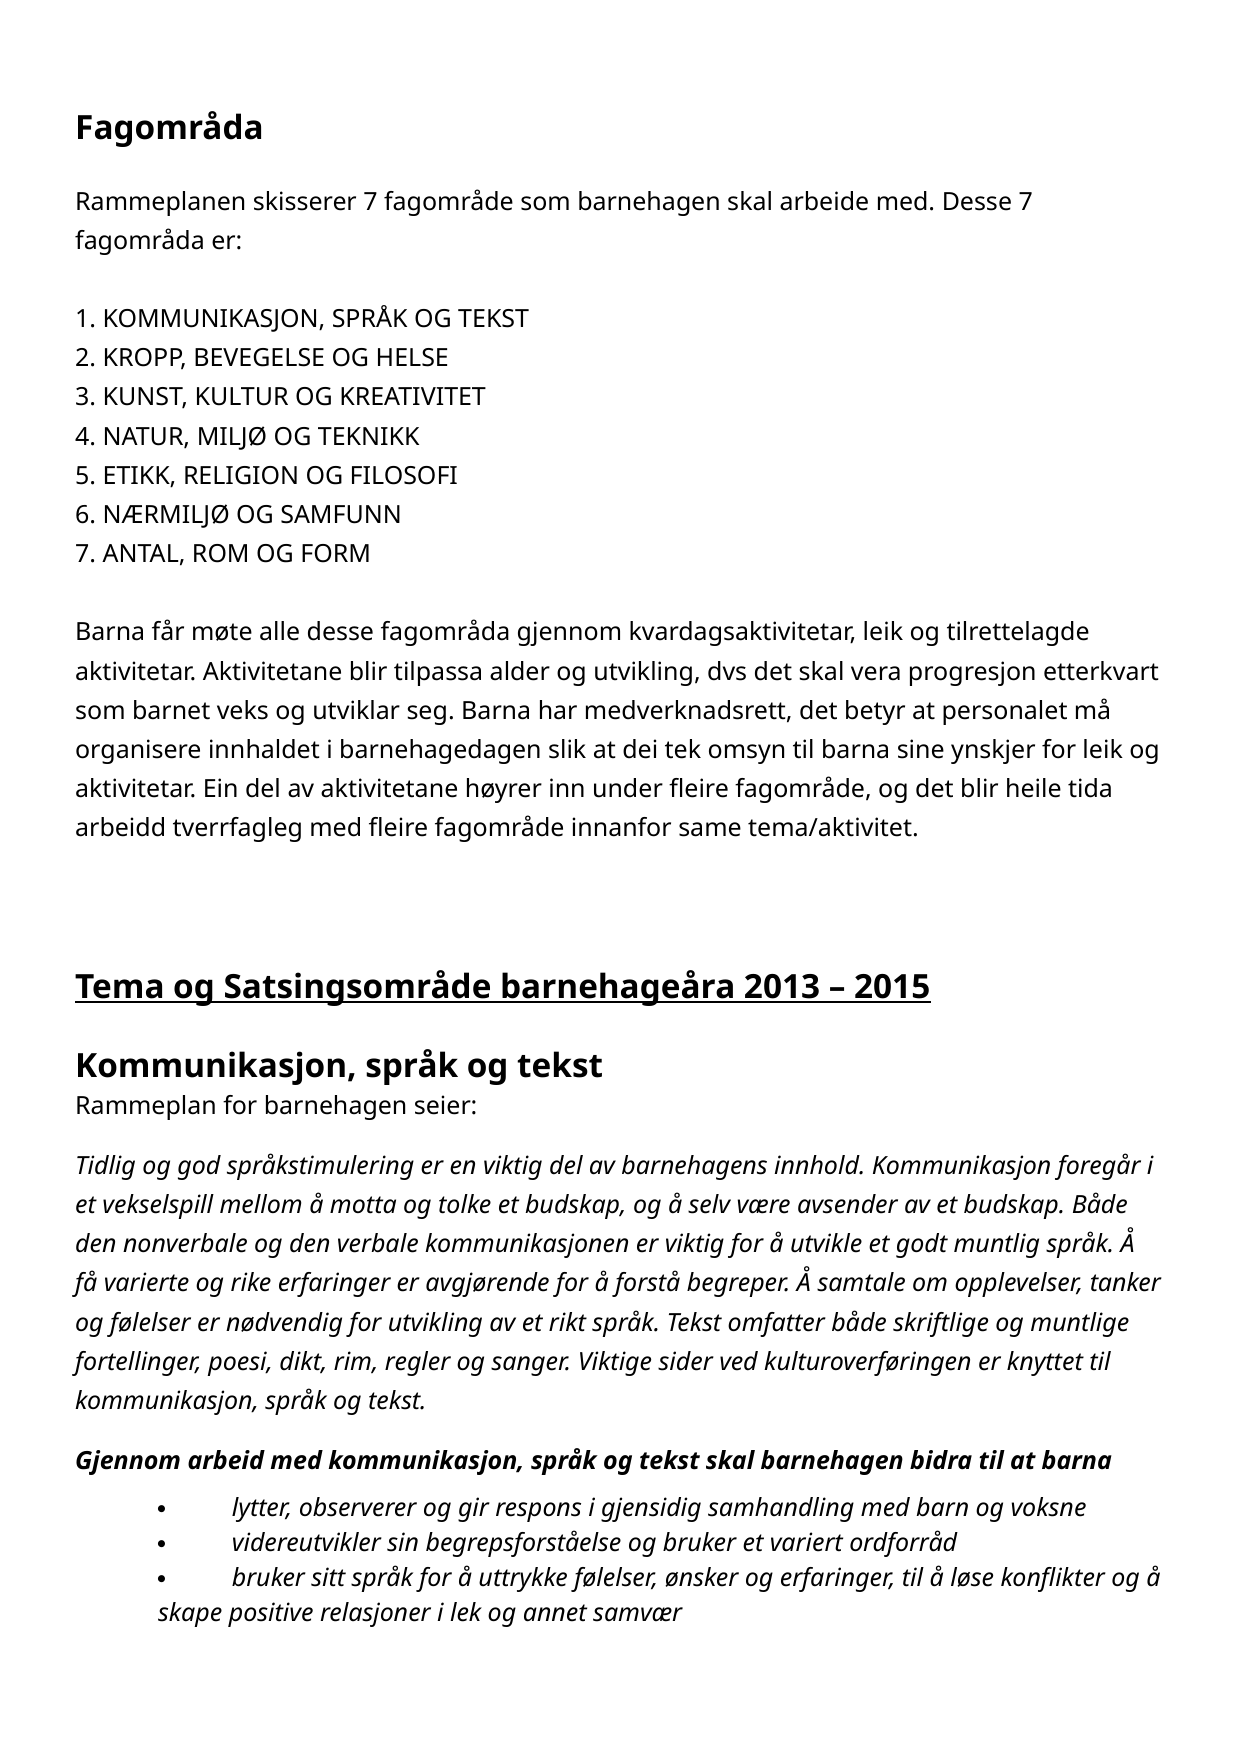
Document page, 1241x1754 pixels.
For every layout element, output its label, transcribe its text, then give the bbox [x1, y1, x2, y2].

text Kommunikasjon, språk og tekst [75, 1042, 1165, 1087]
list lytter, observerer og gir respons i gjensidig samhandling med barn og voksne [158, 1489, 1165, 1524]
text 7. ANTAL, ROM OG FORM [75, 536, 1165, 570]
text 5. ETIKK, RELIGION OG FILOSOFI [75, 457, 1165, 491]
subtitle 6. NÆRMILJØ OG SAMFUNN [75, 497, 1165, 531]
text Rammeplanen skisserer 7 fagområde som barnehagen skal arbeide med. Desse 7 fagområda er: [75, 183, 1165, 256]
text Tidlig og god språkstimulering er en viktig del av barnehagens innhold. Kommunikasjon foregår i et vekselspill mellom å motta og tolke et budskap, og å selv være avsender av et budskap. Både den nonverbale og den verbale kommunikasjonen er viktig for å utvikle et godt muntlig språk. Å få varierte og rike erfaringer er avgjørende for å forstå begreper. Å samtale om opplevelser, tanker og følelser er nødvendig for utvikling av et rikt språk. Tekst omfatter både skriftlige og muntlige fortellinger, poesi, dikt, rim, regler og sanger. Viktige sider ved kulturoverføringen er knyttet til kommunikasjon, språk og tekst. [75, 1147, 1165, 1417]
text Fagområda [75, 104, 1165, 149]
text 2. KROPP, BEVEGELSE OG HELSE [75, 340, 1165, 374]
text Gjennom arbeid med kommunikasjon, språk og tekst skal barnehagen bidra til at barna [75, 1442, 1165, 1477]
subtitle 3. KUNST, KULTUR OG KREATIVITET [75, 379, 1165, 413]
text 1. KOMMUNIKASJON, SPRÅK OG TEKST [75, 301, 1165, 335]
text 4. NATUR, MILJØ OG TEKNIKK [75, 418, 1165, 452]
list bruker sitt språk for å uttrykke følelser, ønsker og erfaringer, til å løse konflikter og å skape positive relasjoner i lek og annet samvær [158, 1559, 1165, 1629]
text Rammeplan for barnehagen seier: [75, 1087, 1165, 1122]
text Barna får møte alle desse fagområda gjennom kvardagsaktivitetar, leik og tilrettelagde aktivitetar. Aktivitetane blir tilpassa alder og utvikling, dvs det skal vera progresjon etterkvart som barnet veks og utviklar seg. Barna har medverknadsrett, det betyr at personalet må organisere innhaldet i barnehagedagen slik at dei tek omsyn til barna sine ynskjer for leik og aktivitetar. Ein del av aktivitetane høyrer inn under fleire fagområde, og det blir heile tida arbeidd tverrfagleg med fleire fagområde innanfor same tema/aktivitet. [75, 614, 1165, 844]
text Tema og Satsingsområde barnehageåra 2013 – 2015 [75, 963, 1165, 1008]
list videreutvikler sin begrepsforståelse og bruker et variert ordforråd [158, 1524, 1165, 1559]
